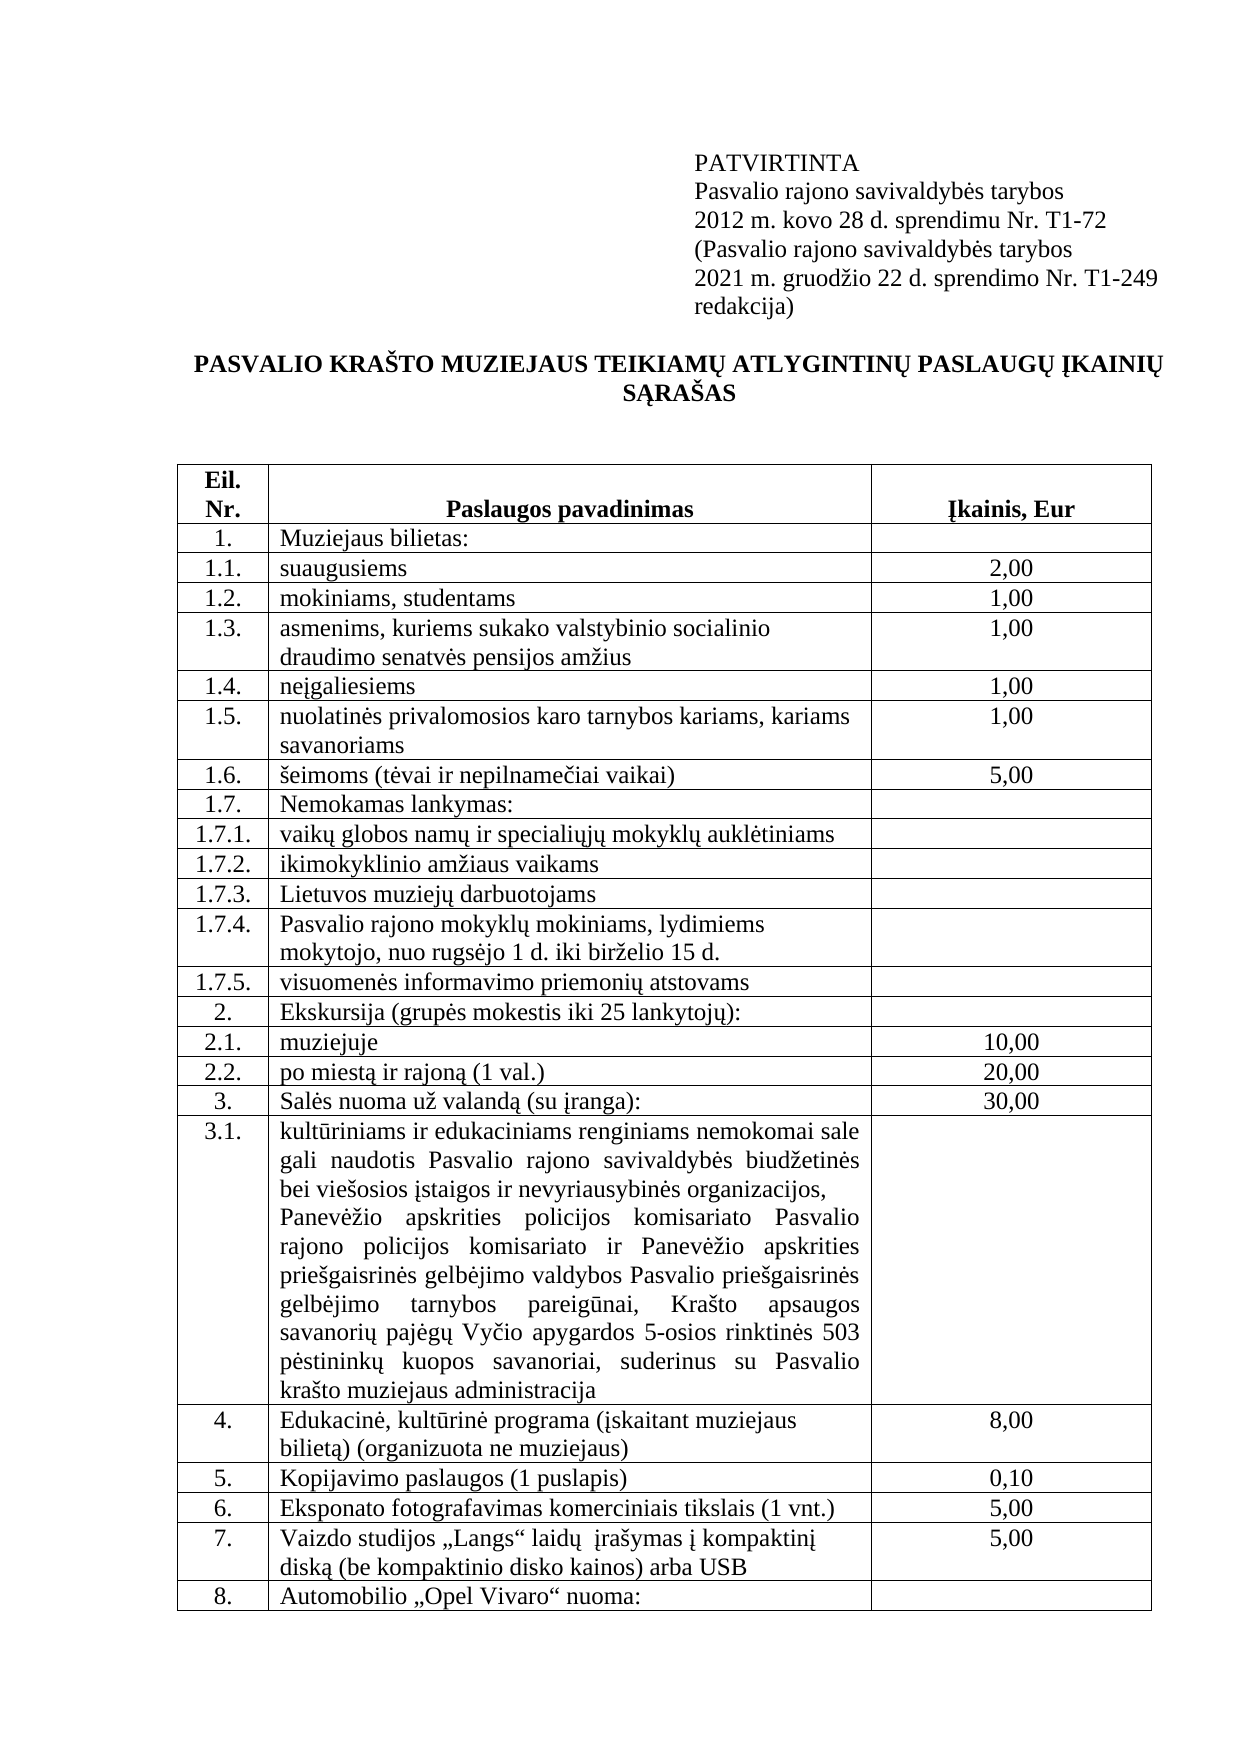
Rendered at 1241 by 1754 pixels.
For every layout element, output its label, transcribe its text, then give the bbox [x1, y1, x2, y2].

table_cell 1,00 [872, 701, 1151, 759]
table_cell 1.7.4. [178, 909, 268, 966]
table_cell 5,00 [872, 1493, 1151, 1522]
table_cell 1.7.5. [178, 967, 268, 996]
table_cell 1.4. [178, 671, 268, 700]
text redakcija) [694, 291, 1181, 320]
table_cell 1.7.3. [178, 879, 268, 908]
table_cell [872, 1581, 1151, 1610]
table_cell Automobilio „Opel Vivaro“ nuoma: [269, 1581, 871, 1610]
table_cell muziejuje [269, 1027, 871, 1056]
table_cell Eksponato fotografavimas komerciniais tikslais (1 vnt.) [269, 1493, 871, 1522]
table_cell 2. [178, 997, 268, 1026]
table_cell Edukacinė, kultūrinė programa (įskaitant muziejaus bilietą) (organizuota ne muziejaus) [269, 1405, 871, 1462]
table_header Eil. Nr. [178, 465, 268, 522]
table_cell 1.6. [178, 760, 268, 788]
table_cell 3. [178, 1086, 268, 1115]
table_cell 1.2. [178, 583, 268, 612]
table_cell Nemokamas lankymas: [269, 790, 871, 818]
table_cell 5,00 [872, 760, 1151, 788]
table_cell 0,10 [872, 1463, 1151, 1492]
table_cell [872, 997, 1151, 1026]
table_cell šeimoms (tėvai ir nepilnamečiai vaikai) [269, 760, 871, 788]
table_cell neįgaliesiems [269, 671, 871, 700]
table_cell po miestą ir rajoną (1 val.) [269, 1057, 871, 1085]
text (Pasvalio rajono savivaldybės tarybos [694, 234, 1181, 263]
table_cell Kopijavimo paslaugos (1 puslapis) [269, 1463, 871, 1492]
table_cell 8. [178, 1581, 268, 1610]
table_cell 1. [178, 524, 268, 552]
table_cell 5. [178, 1463, 268, 1492]
table_cell 1.5. [178, 701, 268, 759]
table_cell 1.7.2. [178, 849, 268, 878]
table_cell Pasvalio rajono mokyklų mokiniams, lydimiems mokytojo, nuo rugsėjo 1 d. iki birželio 15 d. [269, 909, 871, 966]
table_cell [872, 524, 1151, 552]
table_cell 20,00 [872, 1057, 1151, 1085]
table_cell 4. [178, 1405, 268, 1462]
table_cell 10,00 [872, 1027, 1151, 1056]
table_cell nuolatinės privalomosios karo tarnybos kariams, kariams savanoriams [269, 701, 871, 759]
text 2012 m. kovo 28 d. sprendimu Nr. T1-72 [694, 205, 1181, 234]
table_cell Muziejaus bilietas: [269, 524, 871, 552]
table_cell Ekskursija (grupės mokestis iki 25 lankytojų): [269, 997, 871, 1026]
table_cell 7. [178, 1523, 268, 1580]
table_cell vaikų globos namų ir specialiųjų mokyklų auklėtiniams [269, 819, 871, 848]
table_cell [872, 909, 1151, 966]
table_cell 3.1. [178, 1116, 268, 1404]
table_cell [872, 1116, 1151, 1404]
table_cell 1.7. [178, 790, 268, 818]
table_cell ikimokyklinio amžiaus vaikams [269, 849, 871, 878]
table_cell 1.3. [178, 613, 268, 670]
table_cell 5,00 [872, 1523, 1151, 1580]
table_cell 2,00 [872, 553, 1151, 582]
table_cell 8,00 [872, 1405, 1151, 1462]
text 2021 m. gruodžio 22 d. sprendimo Nr. T1-249 [694, 263, 1181, 291]
table_cell 1.7.1. [178, 819, 268, 848]
table_cell visuomenės informavimo priemonių atstovams [269, 967, 871, 996]
table_cell 1,00 [872, 583, 1151, 612]
table_cell Lietuvos muziejų darbuotojams [269, 879, 871, 908]
table_cell 6. [178, 1493, 268, 1522]
table_cell Vaizdo studijos „Langs“ laidų įrašymas į kompaktinį diską (be kompaktinio disko kainos) arba USB [269, 1523, 871, 1580]
table_cell asmenims, kuriems sukako valstybinio socialinio draudimo senatvės pensijos amžius [269, 613, 871, 670]
table_cell 1,00 [872, 671, 1151, 700]
table_cell [872, 819, 1151, 848]
table_cell [872, 790, 1151, 818]
table_cell 1,00 [872, 613, 1151, 670]
table_header Įkainis, Eur [872, 465, 1151, 522]
table_cell [872, 849, 1151, 878]
table_cell mokiniams, studentams [269, 583, 871, 612]
table_cell 2.2. [178, 1057, 268, 1085]
text PATVIRTINTA [694, 148, 1181, 176]
table_cell kultūriniams ir edukaciniams renginiams nemokomai sale gali naudotis Pasvalio rajono savivaldybės biudžetinės bei viešosios įstaigos ir nevyriausybinės organizacijos, Panevėžio apskrities policijos komisariato Pasvalio rajono policijos komisariato ir Panevėžio apskrities priešgaisrinės gelbėjimo valdybos Pasvalio priešgaisrinės gelbėjimo tarnybos pareigūnai, Krašto apsaugos savanorių pajėgų Vyčio apygardos 5-osios rinktinės 503 pėstininkų kuopos savanoriai, suderinus su Pasvalio krašto muziejaus administracija [269, 1116, 871, 1404]
text Pasvalio rajono savivaldybės tarybos [694, 176, 1181, 205]
table_cell suaugusiems [269, 553, 871, 582]
table_cell 2.1. [178, 1027, 268, 1056]
table_cell 30,00 [872, 1086, 1151, 1115]
table_cell Salės nuoma už valandą (su įranga): [269, 1086, 871, 1115]
table_cell [872, 967, 1151, 996]
table_header Paslaugos pavadinimas [269, 465, 871, 522]
text PASVALIO KRAŠTO MUZIEJAUS TEIKIAMŲ ATLYGINTINŲ PASLAUGŲ ĮKAINIŲ SĄRAŠAS [177, 349, 1181, 406]
table_cell [872, 879, 1151, 908]
table_cell 1.1. [178, 553, 268, 582]
